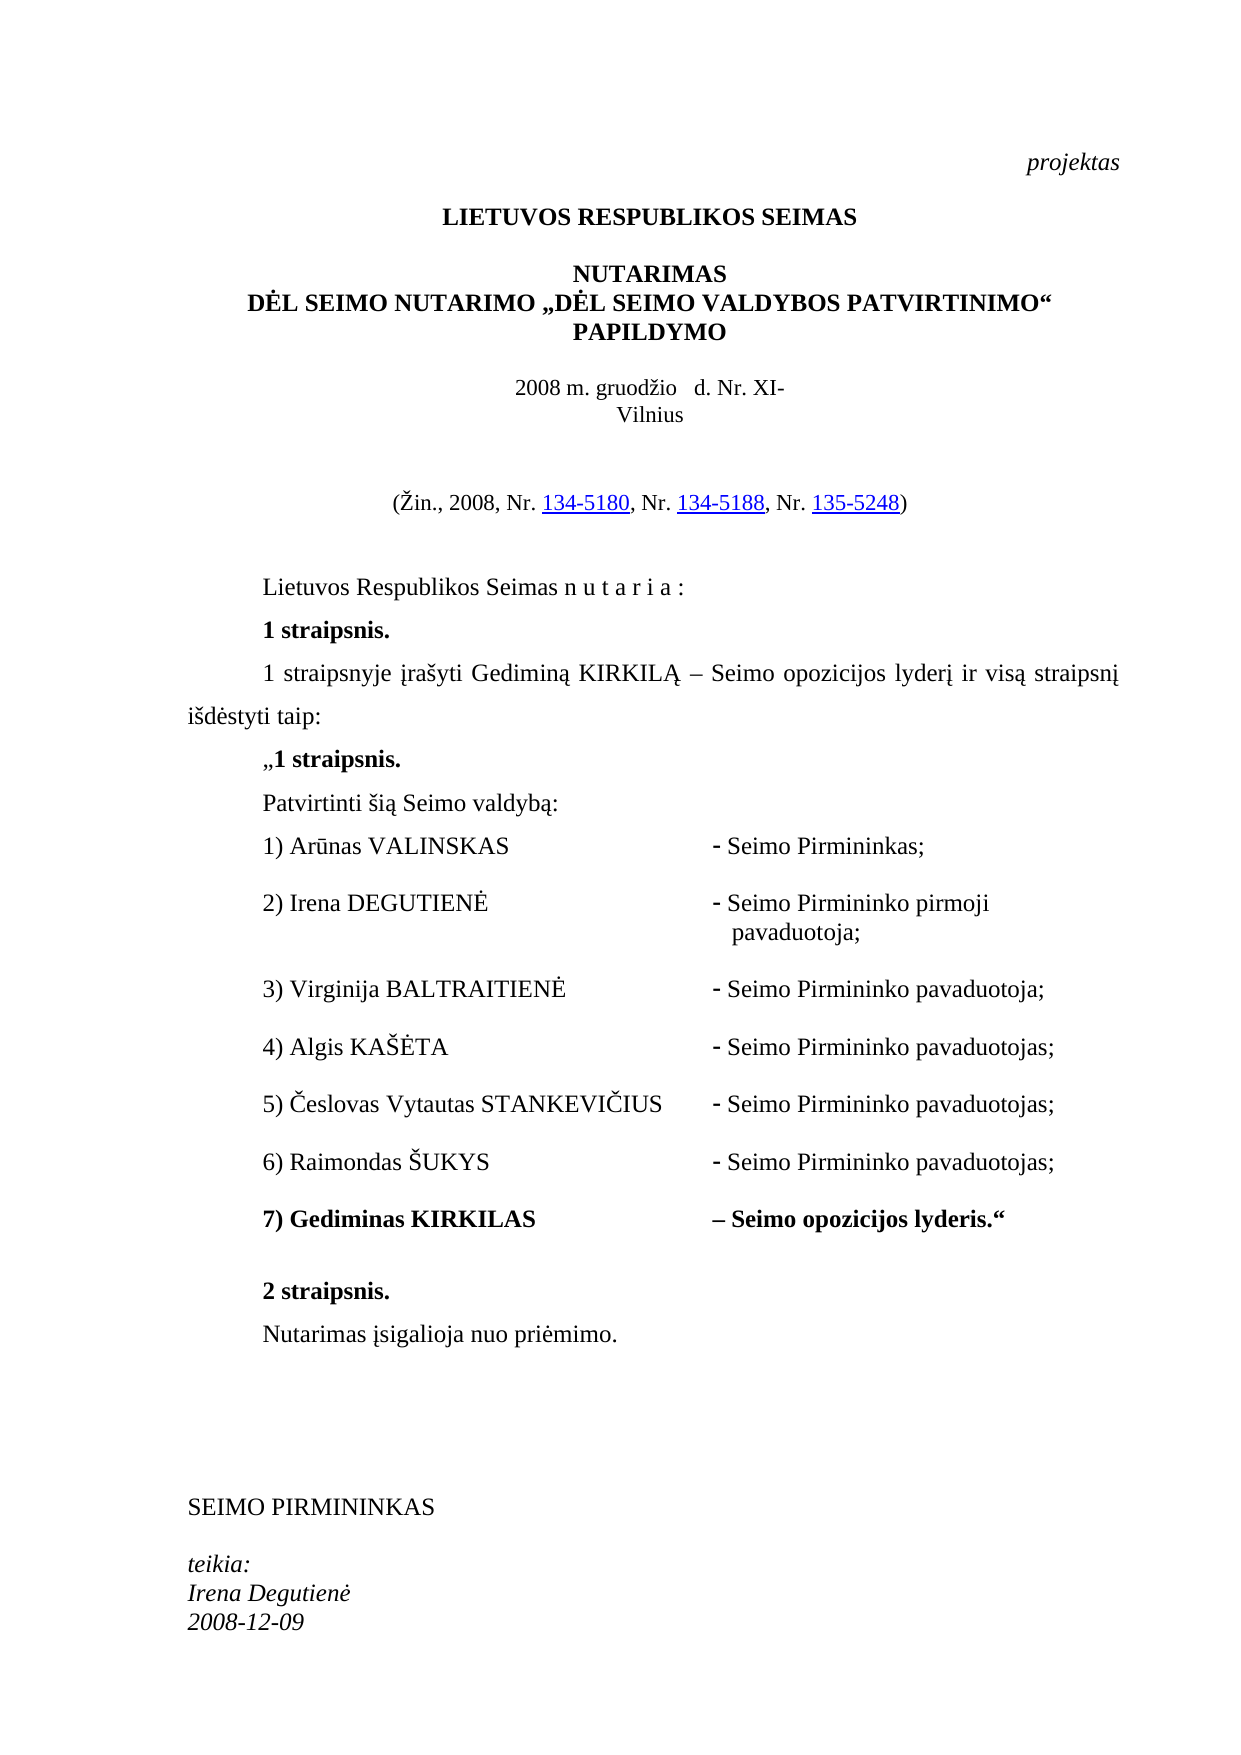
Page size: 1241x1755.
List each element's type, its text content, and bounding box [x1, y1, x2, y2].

text 2008 m. gruodžio d. Nr. XI- Vilnius [177, 374, 1122, 427]
text Nutarimas įsigalioja nuo priėmimo. [187, 1319, 1120, 1348]
text 7) Gediminas KIRKILAS – Seimo opozicijos lyderis.“ [187, 1204, 1120, 1233]
text 4) Algis KAŠĖTA  Seimo Pirmininko pavaduotojas; [187, 1032, 1120, 1061]
text (Žin., 2008, Nr. 134-5180, Nr. 134-5188, Nr. 135-5248) [177, 489, 1122, 516]
text 1 straipsnis. [187, 615, 1120, 644]
text DĖL SEIMO NUTARIMO „DĖL SEIMO VALDYBOS PATVIRTINIMO“ PAPILDYMO [177, 288, 1122, 346]
text 3) Virginija BALTRAITIENĖ  Seimo Pirmininko pavaduotoja; [187, 974, 1120, 1003]
text Lietuvos Respublikos Seimas n u t a r i a : [187, 572, 1120, 601]
text 1) Arūnas VALINSKAS  Seimo Pirmininkas; [187, 831, 1120, 859]
text „1 straipsnis. [187, 744, 1120, 773]
text 6) Raimondas ŠUKYS  Seimo Pirmininko pavaduotojas; [187, 1147, 1120, 1176]
text Patvirtinti šią Seimo valdybą: [187, 788, 1120, 816]
text projektas [177, 147, 1122, 176]
text 2008-12-09 [187, 1607, 1120, 1636]
text Irena Degutienė [187, 1578, 1120, 1607]
text NUTARIMAS [177, 259, 1122, 288]
text teikia: [187, 1549, 1120, 1578]
text 1 straipsnyje įrašyti Gediminą KIRKILĄ – Seimo opozicijos lyderį ir visą straipsnį išdėstyti taip: [187, 658, 1120, 730]
text 5) Česlovas Vytautas STANKEVIČIUS  Seimo Pirmininko pavaduotojas; [187, 1089, 1120, 1118]
text LIETUVOS RESPUBLIKOS SEIMAS [177, 202, 1122, 231]
text pavaduotoja; [187, 917, 1120, 946]
text 2 straipsnis. [187, 1276, 1120, 1305]
text 2) Irena DEGUTIENĖ  Seimo Pirmininko pirmoji [187, 888, 1120, 917]
text Seimo Pirmininkas [187, 1492, 1120, 1521]
